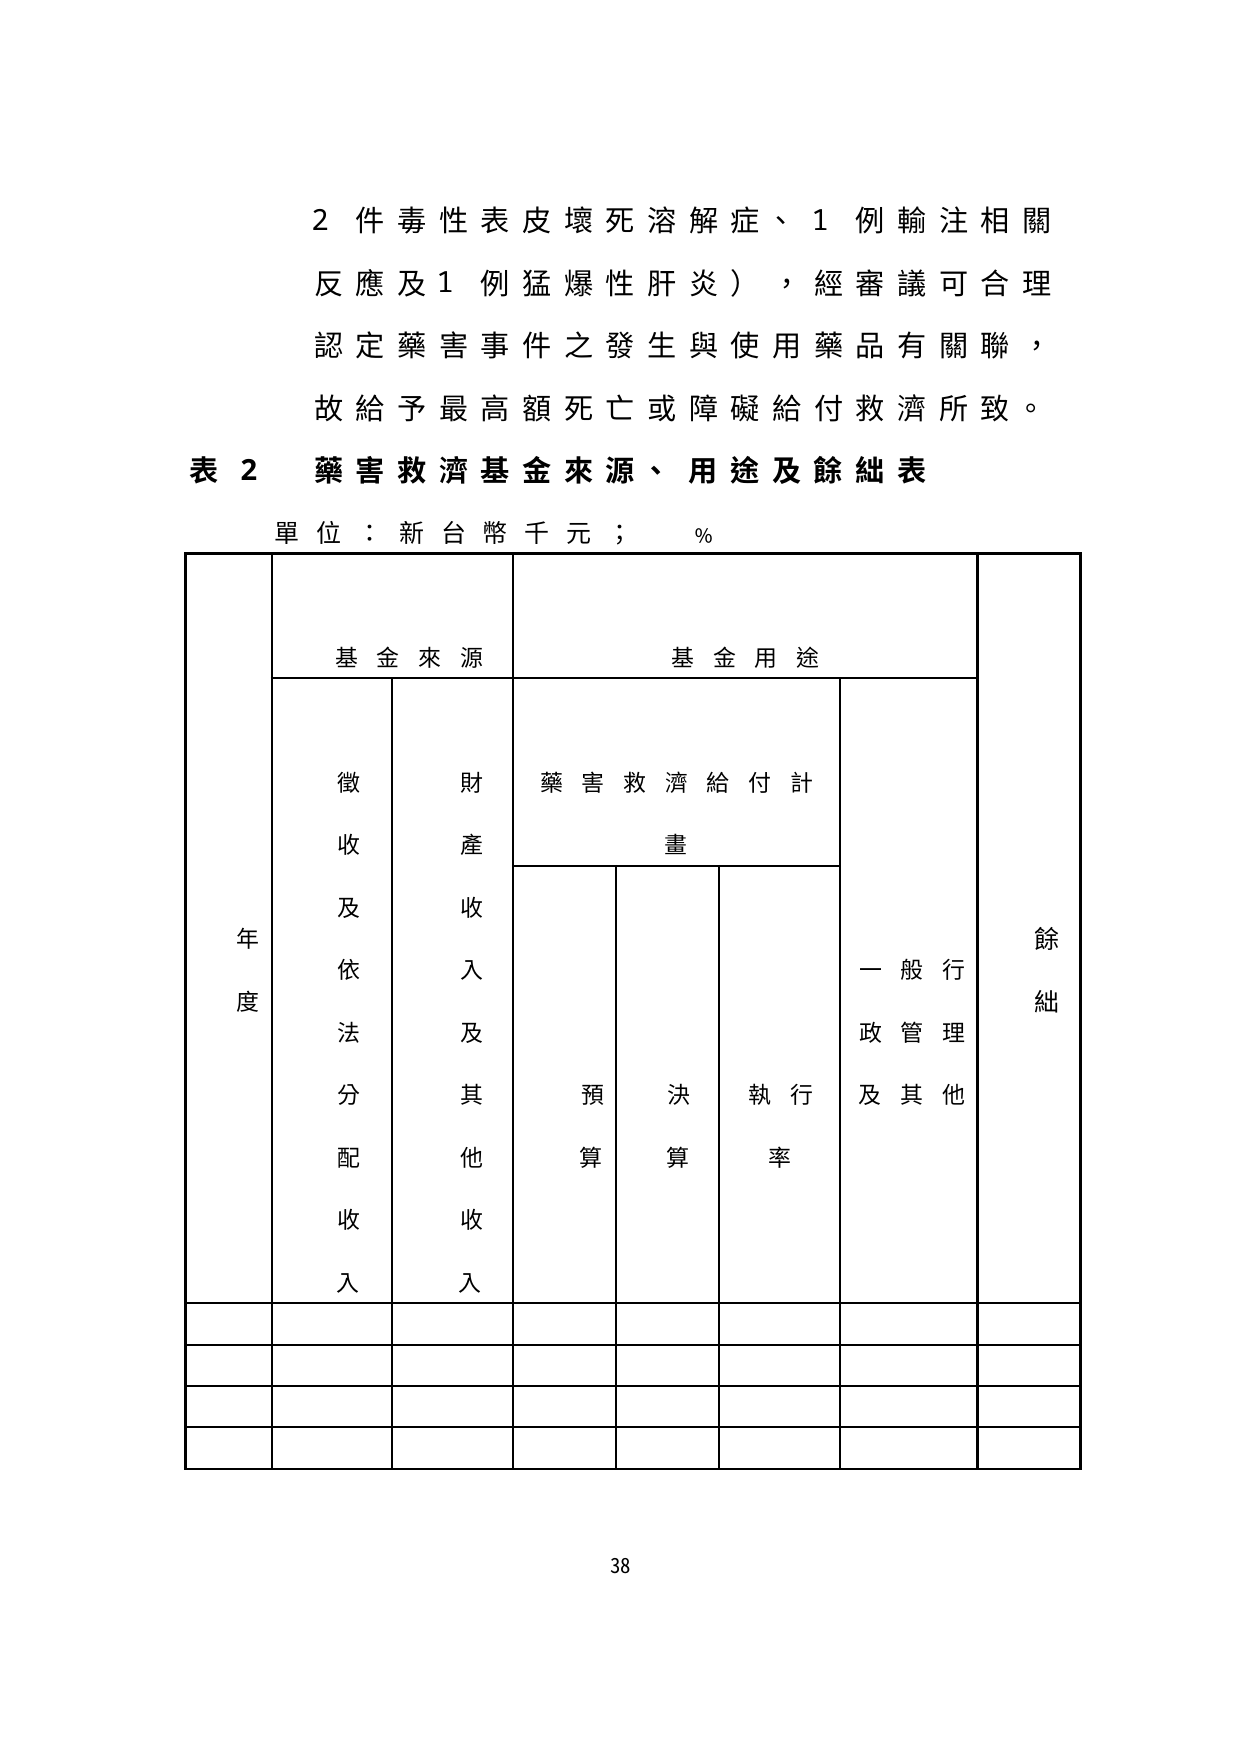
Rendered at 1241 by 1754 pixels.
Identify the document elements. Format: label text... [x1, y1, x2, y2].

table_cell 執行率 [720, 867, 839, 1302]
table_cell 26,838 [979, 1387, 1079, 1426]
table_cell 65,893 [273, 1346, 391, 1385]
table_cell 61.82 [720, 1304, 839, 1343]
table_cell 25,711 [979, 1428, 1079, 1468]
table_cell 57.45 [720, 1428, 839, 1468]
table_cell 104 [187, 1346, 271, 1385]
table_cell 50,850 [514, 1304, 615, 1343]
table_cell 4,257 [393, 1387, 512, 1426]
table_cell 54.08 [720, 1346, 839, 1385]
table_cell 25,163 [841, 1387, 976, 1426]
table_cell 8,153 [979, 1304, 1079, 1343]
table_cell 決算 [617, 867, 718, 1302]
table_cell 15,454 [979, 1346, 1079, 1385]
text 表2 藥害救濟基金來源、用途及餘絀表 單位：新台幣千元； ﹪ [183, 427, 1072, 552]
table_cell 31,434 [617, 1304, 718, 1343]
table_cell 61.39 [720, 1387, 839, 1426]
table_cell 預算 [514, 867, 615, 1302]
table_cell 27,651 [841, 1304, 976, 1343]
table_cell 67,955 [273, 1387, 391, 1426]
table_cell 3,983 [393, 1304, 512, 1343]
table_cell 徵收及依法分配收入 [273, 679, 391, 1302]
table_cell 21,731 [617, 1428, 718, 1468]
text 2 件毒性表皮壞死溶解症、1 例輸注相關反應及1 例猛爆性肝炎），經審議可合理認定藥害事件之發生與使用藥品有關聯，故給予最高額死亡或障礙給付救濟所致。 [271, 177, 1058, 427]
table_cell 26,211 [841, 1346, 976, 1385]
table_cell 26,108 [841, 1428, 976, 1468]
table_cell 1,132 [393, 1428, 512, 1468]
table_cell 103 [187, 1304, 271, 1343]
table_cell 財產收入及其他收入 [393, 679, 512, 1302]
table_cell 27,500 [617, 1346, 718, 1385]
table_cell 63,255 [273, 1304, 391, 1343]
table_cell 72,418 [273, 1428, 391, 1468]
table_header 年度 [187, 555, 271, 1302]
table_cell 50,850 [514, 1346, 615, 1385]
table_cell 3,273 [393, 1346, 512, 1385]
table_cell 一般行政管理及其他 [841, 679, 976, 1302]
table_cell 32,920 [514, 1387, 615, 1426]
table_cell 106 [187, 1428, 271, 1468]
table_cell 37,825 [514, 1428, 615, 1468]
table_cell 105 [187, 1387, 271, 1426]
table_cell 20,210 [617, 1387, 718, 1426]
table_header 餘絀 [979, 555, 1079, 1302]
table_cell 藥害救濟給付計畫 [514, 679, 839, 865]
table_header 基金來源 [273, 555, 512, 677]
table_header 基金用途 [514, 555, 976, 677]
